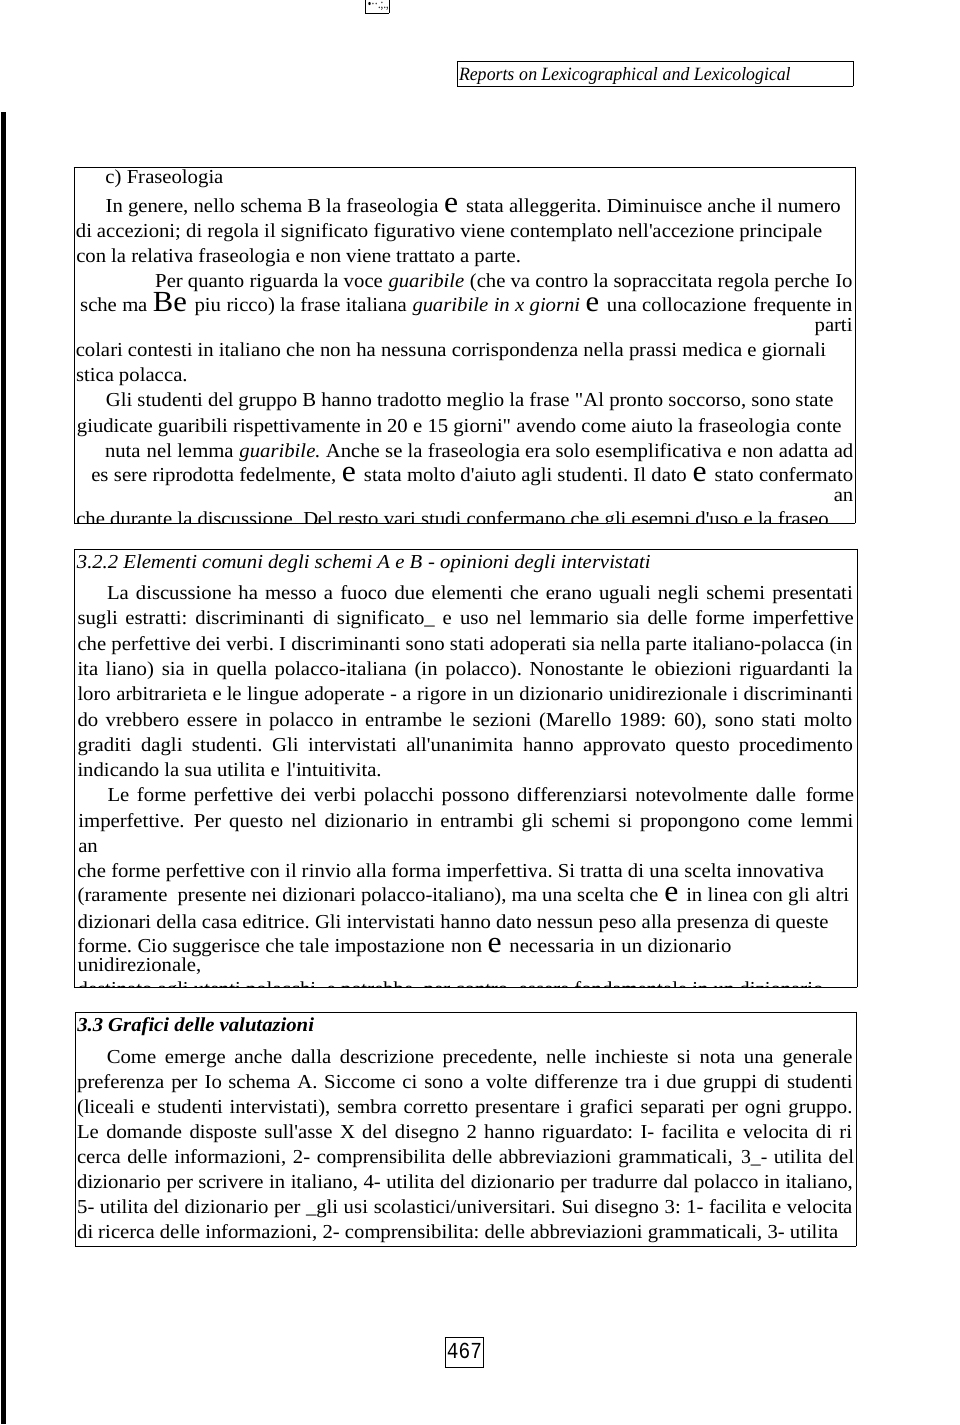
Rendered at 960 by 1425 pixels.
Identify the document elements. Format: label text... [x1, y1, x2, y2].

text Per quanto riguarda la voce guaribile (che va contro la sopraccitata regola perche Io sche­ ma Be piu ricco) la frase italiana guaribile in x giorni e una collocazione frequente in parti­ [77, 273, 852, 336]
text In genere, nello schema B la fraseologia e stata alleggerita. Diminuisce anche il numero [105, 187, 855, 219]
text nuta nel lemma guaribile. Anche se la fraseologia era solo esemplificativa e non adatta ad es­ sere riprodotta fedelmente, e stata molto d'aiuto agli studenti. Il dato e stato confermato an­ [77, 443, 853, 506]
text Come emerge anche dalla descrizione precedente, nelle inchieste si nota una generale preferenza per Io schema A. Siccome ci sono a volte differenze tra i due gruppi di studenti (liceali e studenti intervistati), sembra corretto presentare i grafici separati per ogni gruppo. Le domande disposte sull'asse X del disegno 2 hanno riguardato: I- facilita e velocita di ri­ cerca delle informazioni, 2- comprensibilita delle abbreviazioni grammaticali, 3_- utilita del dizionario per scrivere in italiano, 4- utilita del dizionario per tradurre dal polacco in italiano, 5- utilita del dizionario per _gli usi scolastici/universitari. Sui disegno 3: 1- facilita e velocita di ricerca delle informazioni, 2- comprensibilita: delle abbreviazioni grammaticali, 3- utilita [77, 1045, 854, 1243]
text 3.2.2 Elementi comuni degli schemi A e B - opinioni degli intervistati [77, 550, 857, 573]
text La discussione ha messo a fuoco due elementi che erano uguali negli schemi presentati sugli estratti: discriminanti di significato_ e uso nel lemmario sia delle forme imperfettive che perfettive dei verbi. I discriminanti sono stati adoperati sia nella parte italiano-polacca (in ita­ liano) sia in quella polacco-italiana (in polacco). Nonostante le obiezioni riguardanti la loro arbitrarieta e le lingue adoperate - a rigore in un dizionario unidirezionale i discriminanti do­ vrebbero essere in polacco in entrambe le sezioni (Marello 1989: 60), sono stati molto graditi dagli studenti. Gli intervistati all'unanimita hanno approvato questo procedimento indicando la sua utilita e l'intuitivita. [77, 581, 854, 781]
text colari contesti in italiano che non ha nessuna corrispondenza nella prassi medica e giornali­ stica polacca. [76, 338, 855, 386]
text Reports on Lexicographical and Lexicological Pr;ojects [459, 63, 853, 86]
text di accezioni; di regola il significato figurativo viene contemplato nell'accezione principale con la relativa fraseologia e non viene trattato a parte. [76, 219, 852, 267]
text 467 [447, 1339, 483, 1365]
text Gli studenti del gruppo B hanno tradotto meglio la frase "Al pronto soccorso, sono state giudicate guaribili rispettivamente in 20 e 15 giorni" avendo come aiuto la fraseologia conte­ [77, 388, 855, 436]
text che forme perfettive con il rinvio alla forma imperfettiva. Si tratta di una scelta innovativa (raramente presente nei dizionari polacco-italiano), ma una scelta che e in linea con gli altri [77, 864, 857, 908]
text Le forme perfettive dei verbi polacchi possono differenziarsi notevolmente dalle forme imperfettive. Per questo nel dizionario in entrambi gli schemi si propongono come lemmi an­ [78, 783, 854, 857]
text destinato agli utenti polacchi, e potrebbe, per contro, essere fondamentale in un dizionario per il mercato italiano. [77, 977, 852, 987]
text c) Fraseologia [105, 168, 855, 187]
text dizionari della casa editrice. Gli intervistati hanno dato nessun peso alla presenza di queste forme. Cio suggerisce che tale impostazione non e necessaria in un dizionario unidirezionale, [77, 915, 857, 976]
text •··.;., [368, 0, 389, 11]
text 3.3 Grafici delle valutazioni [77, 1013, 856, 1036]
text che durante la discussione. Del resto vari studi confermano che gli esempi d'uso e la fraseo­ logia sono gli elementi piu richiesti dagli utenti dei dizionari (Baccin 2005: 211) [76, 507, 855, 523]
